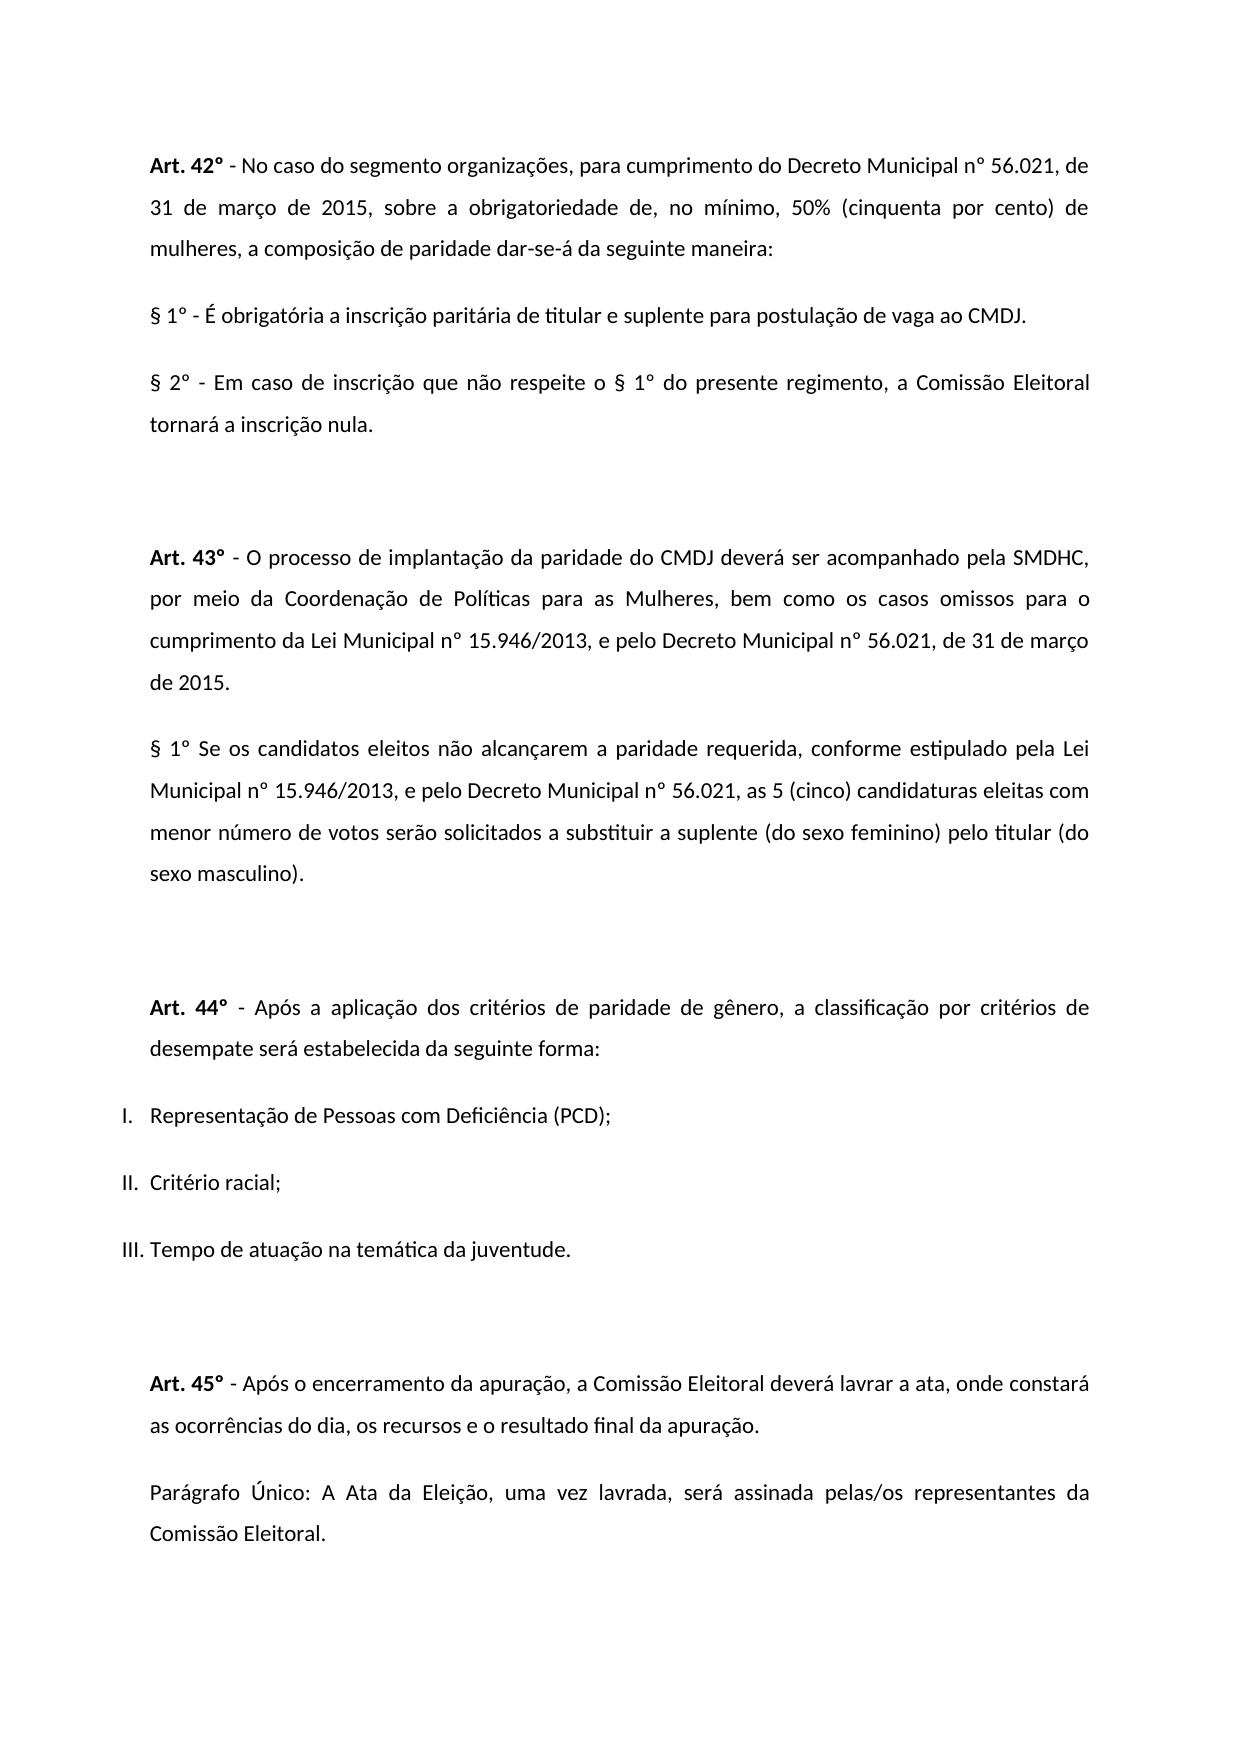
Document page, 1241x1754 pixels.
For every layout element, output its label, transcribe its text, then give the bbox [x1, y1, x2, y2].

text § 2º - Em caso de inscrição que não respeite o § 1º do presente regimento, a Comissão Eleitoral tornará a inscrição nula. [149, 368, 1091, 438]
text § 1º Se os candidatos eleitos não alcançarem a paridade requerida, conforme estipulado pela Lei Municipal nº 15.946/2013, e pelo Decreto Municipal nº 56.021, as 5 (cinco) candidaturas eleitas com menor número de votos serão solicitados a substituir a suplente (do sexo feminino) pelo titular (do sexo masculino). [149, 734, 1091, 887]
text Parágrafo Único: A Ata da Eleição, uma vez lavrada, será assinada pelas/os representantes da Comissão Eleitoral. [149, 1478, 1091, 1547]
list Representação de Pessoas com Deficiência (PCD); [122, 1101, 1091, 1129]
text Art. 44º - Após a aplicação dos critérios de paridade de gênero, a classificação por critérios de desempate será estabelecida da seguinte forma: [149, 993, 1091, 1062]
list Critério racial; [122, 1168, 1091, 1196]
text § 1º - É obrigatória a inscrição paritária de titular e suplente para postulação de vaga ao CMDJ. [149, 301, 1091, 329]
text Art. 45º - Após o encerramento da apuração, a Comissão Eleitoral deverá lavrar a ata, onde constará as ocorrências do dia, os recursos e o resultado final da apuração. [149, 1369, 1091, 1439]
text Art. 43º - O processo de implantação da paridade do CMDJ deverá ser acompanhado pela SMDHC, por meio da Coordenação de Políticas para as Mulheres, bem como os casos omissos para o cumprimento da Lei Municipal nº 15.946/2013, e pelo Decreto Municipal nº 56.021, de 31 de março de 2015. [149, 543, 1091, 696]
text Art. 42º - No caso do segmento organizações, para cumprimento do Decreto Municipal nº 56.021, de 31 de março de 2015, sobre a obrigatoriedade de, no mínimo, 50% (cinquenta por cento) de mulheres, a composição de paridade dar-se-á da seguinte maneira: [149, 151, 1091, 262]
list Tempo de atuação na temática da juventude. [122, 1236, 1091, 1263]
